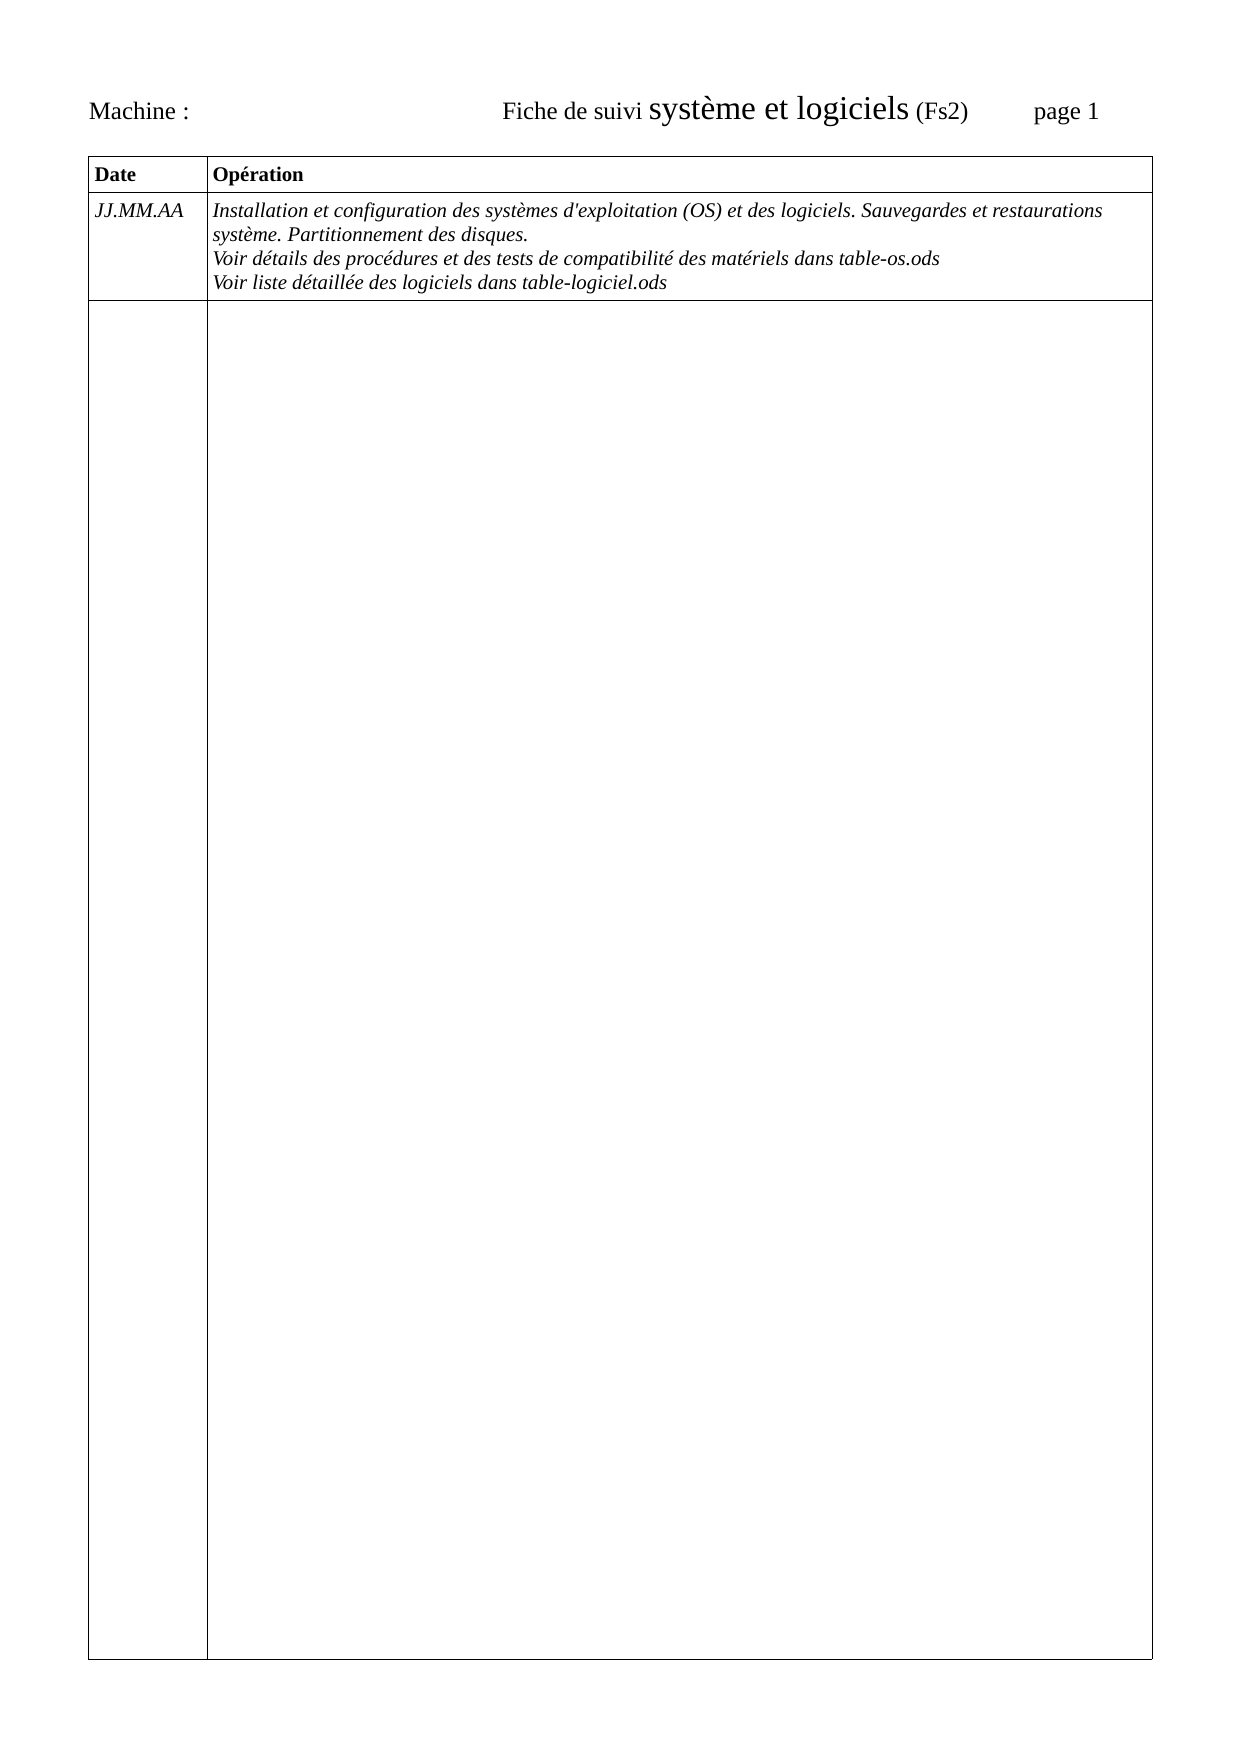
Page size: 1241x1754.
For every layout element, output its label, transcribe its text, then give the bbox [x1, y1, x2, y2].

table_header Date [89, 157, 207, 192]
table_cell [208, 301, 1152, 1659]
table_header Opération [208, 157, 1152, 192]
table_cell Installation et configuration des systèmes d'exploitation (OS) et des logiciels. Sauvegardes et restaurations système. Partitionnement des disques. Voir détails des procédures et des tests de compatibilité des matériels dans table-os.ods Voir liste détaillée des logiciels dans table-logiciel.ods [208, 193, 1152, 300]
table_cell [89, 301, 207, 1659]
table_cell JJ.MM.AA [89, 193, 207, 300]
